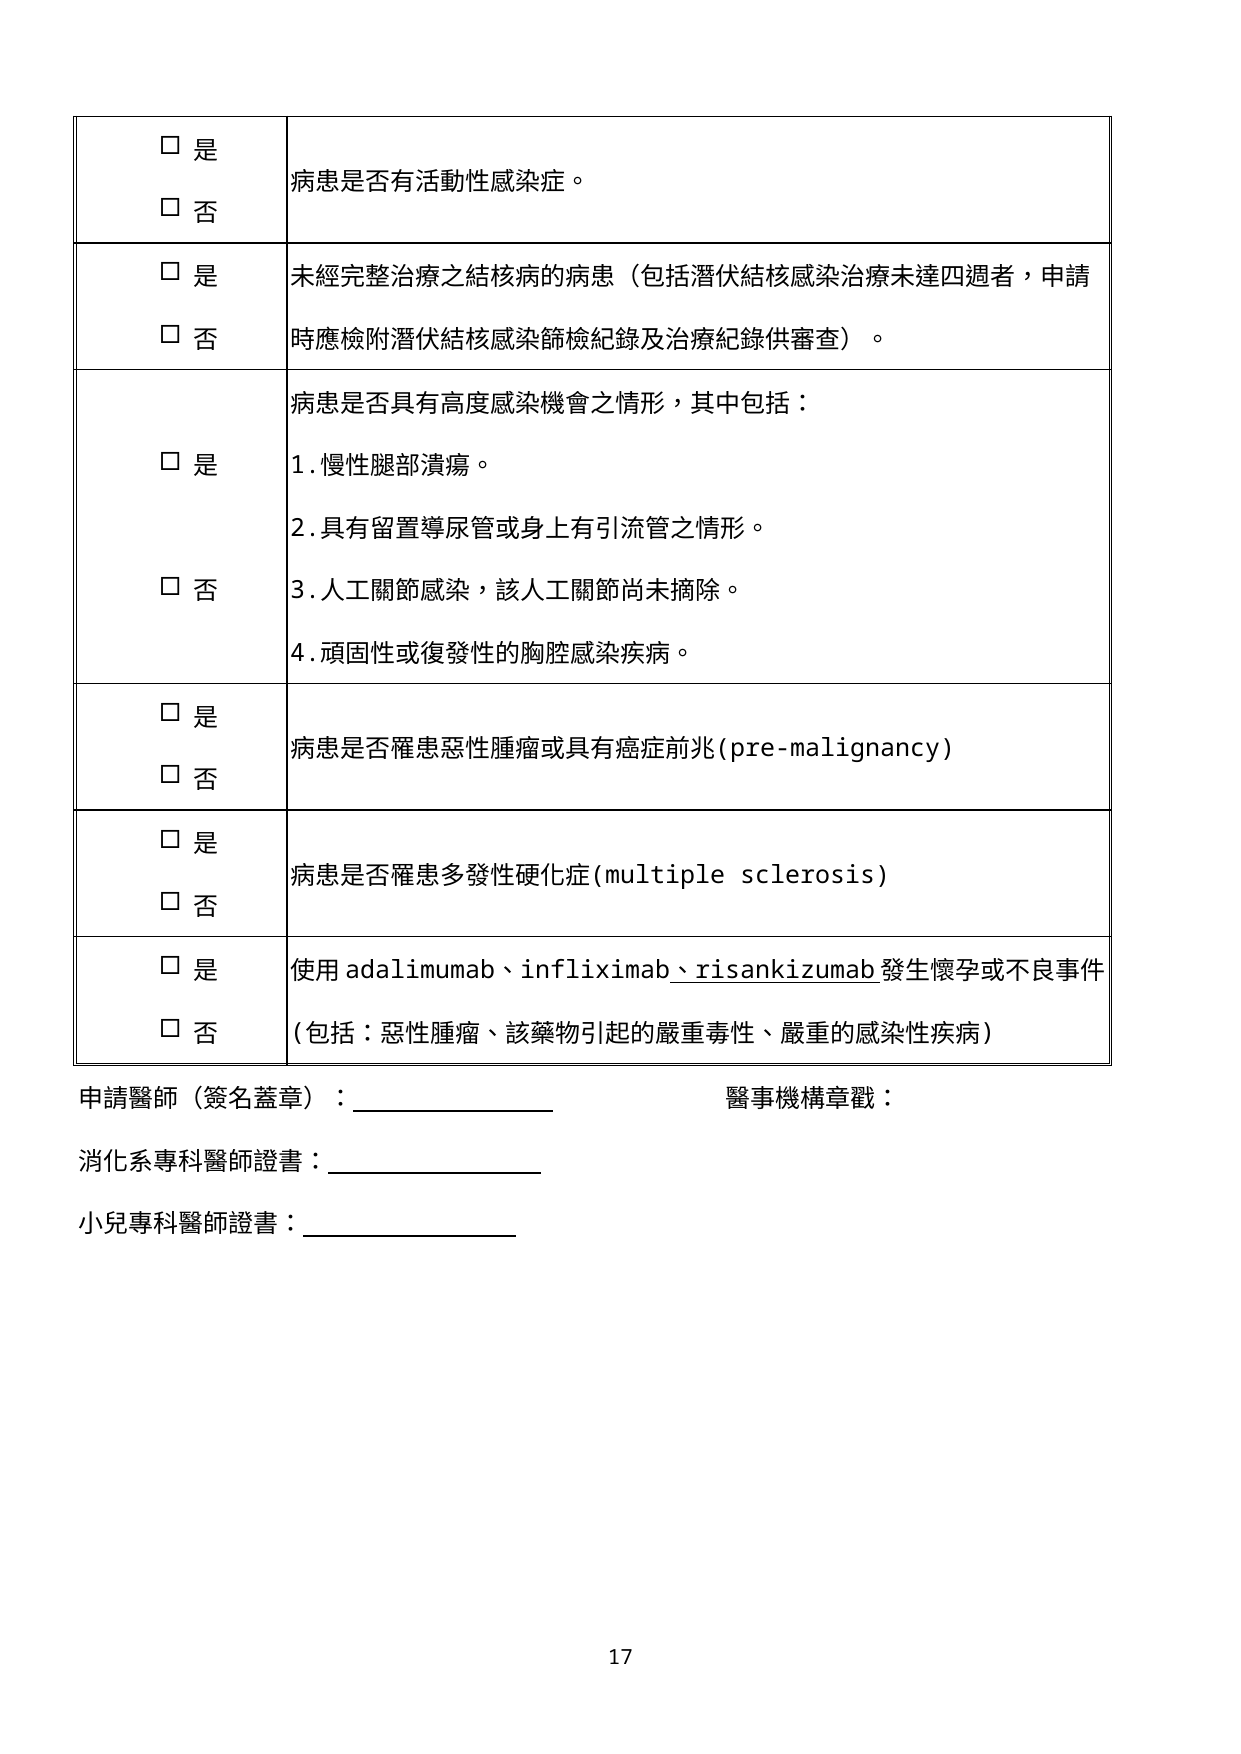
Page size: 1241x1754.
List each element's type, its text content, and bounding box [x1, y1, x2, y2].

table_cell [77, 811, 146, 936]
table_cell 病患是否有活動性感染症。 [288, 117, 1109, 242]
table_cell [77, 684, 146, 809]
table_cell 病患是否罹患惡性腫瘤或具有癌症前兆(pre-malignancy) [288, 684, 1109, 809]
table_cell [77, 244, 146, 369]
table_cell 未經完整治療之結核病的病患（包括潛伏結核感染治療未達四週者，申請時應檢附潛伏結核感染篩檢紀錄及治療紀錄供審查）。 [288, 244, 1109, 369]
table_cell 是 否 [146, 370, 286, 683]
table_cell [77, 117, 146, 242]
table_cell 是 否 [146, 117, 286, 242]
table_cell 是 否 [146, 244, 286, 369]
table_cell 醫事機構章戳： [722, 1066, 1110, 1253]
table_cell 是 否 [146, 684, 286, 809]
table_cell 使用adalimumab、infliximab、risankizumab發生懷孕或不良事件(包括：惡性腫瘤、該藥物引起的嚴重毒性、嚴重的感染性疾病) [288, 937, 1109, 1062]
table_cell 是 否 [146, 811, 286, 936]
table_cell 申請醫師（簽名蓋章）： 消化系專科醫師證書： 小兒專科醫師證書： [75, 1066, 722, 1253]
table_cell [77, 370, 146, 683]
table_cell 病患是否罹患多發性硬化症(multiple sclerosis) [288, 811, 1109, 936]
table_cell 是 否 [146, 937, 286, 1062]
table_cell [77, 937, 146, 1062]
table_cell 病患是否具有高度感染機會之情形，其中包括： 1.慢性腿部潰瘍。 2.具有留置導尿管或身上有引流管之情形。 3.人工關節感染，該人工關節尚未摘除。 4.頑固性或復發性的胸腔感染疾病。 [288, 370, 1109, 683]
